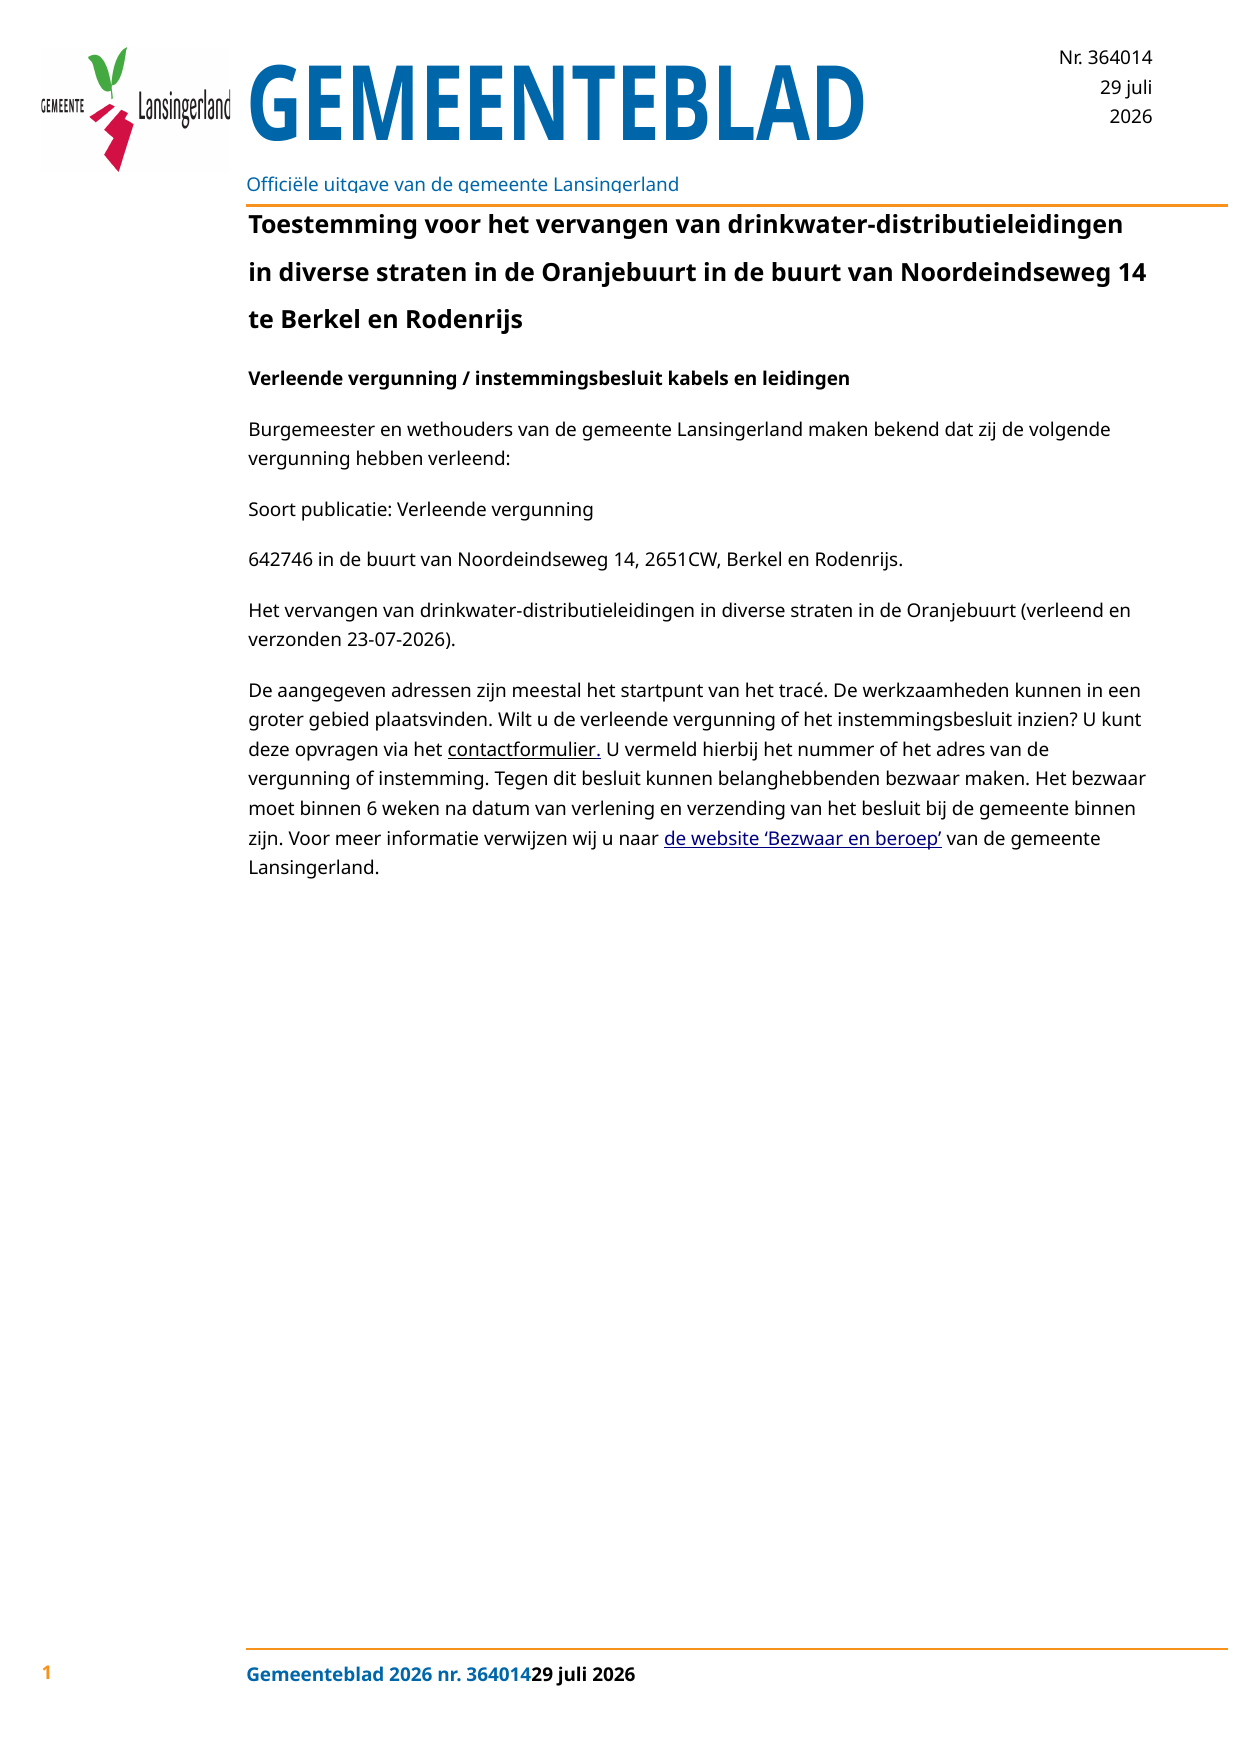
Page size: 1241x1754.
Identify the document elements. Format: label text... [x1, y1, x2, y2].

text 642746 in de buurt van Noordeindseweg 14, 2651CW, Berkel en Rodenrijs. [248, 546, 1152, 572]
text De aangegeven adressen zijn meestal het startpunt van het tracé. De werkzaamheden kunnen in een groter gebied plaatsvinden. Wilt u de verleende vergunning of het instemmingsbesluit inzien? U kunt deze opvragen via het contactformulier. U vermeld hierbij het nummer of het adres van de vergunning of instemming. Tegen dit besluit kunnen belanghebbenden bezwaar maken. Het bezwaar moet binnen 6 weken na datum van verlening en verzending van het besluit bij de gemeente binnen zijn. Voor meer informatie verwijzen wij u naar de website ‘Bezwaar en beroep’ van de gemeente Lansingerland. [248, 677, 1152, 880]
picture [41, 47, 231, 172]
text Het vervangen van drinkwater-distributieleidingen in diverse straten in de Oranjebuurt (verleend en verzonden 23-07-2026). [248, 597, 1152, 652]
text Burgemeester en wethouders van de gemeente Lansingerland maken bekend dat zij de volgende vergunning hebben verleend: [248, 416, 1152, 471]
text Verleende vergunning / instemmingsbesluit kabels en leidingen [248, 366, 1152, 391]
text Toestemming voor het vervangen van drinkwater-distributieleidingen in diverse straten in de Oranjebuurt in de buurt van Noordeindseweg 14 te Berkel en Rodenrijs [248, 207, 1152, 336]
text Soort publicatie: Verleende vergunning [248, 496, 1152, 522]
